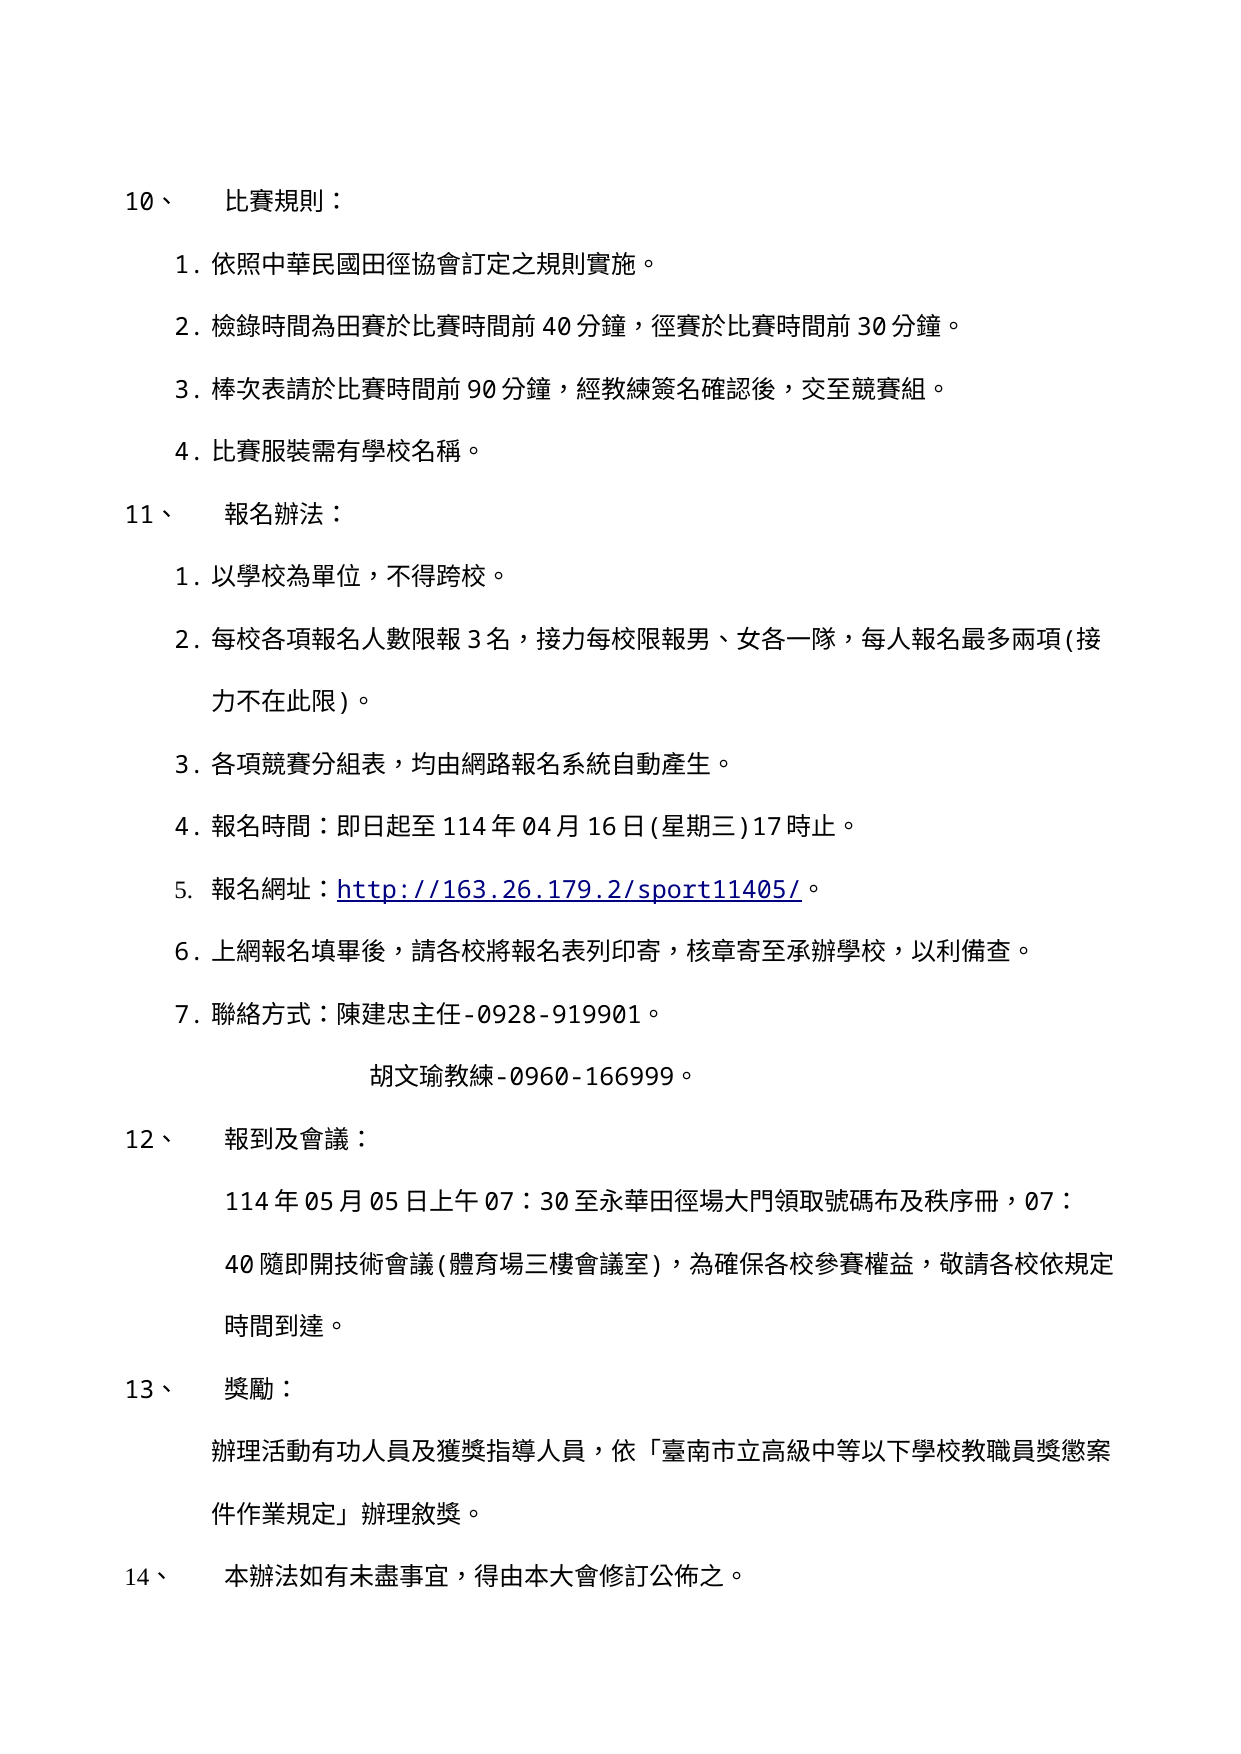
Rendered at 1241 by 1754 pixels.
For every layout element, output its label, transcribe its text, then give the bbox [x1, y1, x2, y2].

list 獎勵： [124, 1346, 1116, 1408]
list 本辦法如有未盡事宜，得由本大會修訂公佈之。 [124, 1533, 1116, 1596]
list 依照中華民國田徑協會訂定之規則實施。 [174, 221, 1116, 283]
list 以學校為單位，不得跨校。 [174, 533, 1116, 596]
list 比賽規則： [124, 158, 1116, 221]
list 棒次表請於比賽時間前90分鐘，經教練簽名確認後，交至競賽組。 [174, 346, 1116, 408]
list 各項競賽分組表，均由網路報名系統自動產生。 [174, 721, 1116, 783]
text 40隨即開技術會議(體育場三樓會議室)，為確保各校參賽權益，敬請各校依規定 [174, 1221, 1116, 1283]
list 每校各項報名人數限報3名，接力每校限報男、女各一隊，每人報名最多兩項(接力不在此限)。 [174, 596, 1116, 721]
text 胡文瑜教練-0960-166999。 [174, 1033, 1116, 1096]
list 報名網址：http://163.26.179.2/sport11405/。 [174, 846, 1116, 908]
text 114年05月05日上午07：30至永華田徑場大門領取號碼布及秩序冊，07： [174, 1158, 1116, 1221]
list 報名時間：即日起至114年04月16日(星期三)17時止。 [174, 783, 1116, 846]
list 檢錄時間為田賽於比賽時間前40分鐘，徑賽於比賽時間前30分鐘。 [174, 283, 1116, 346]
text 時間到達。 [174, 1283, 1116, 1346]
list 比賽服裝需有學校名稱。 [174, 408, 1116, 471]
list 聯絡方式：陳建忠主任-0928-919901。 [174, 971, 1116, 1033]
text 辦理活動有功人員及獲獎指導人員，依「臺南市立高級中等以下學校教職員獎懲案件作業規定」辦理敘獎。 [212, 1408, 1116, 1533]
list 報名辦法： [124, 471, 1116, 533]
list 上網報名填畢後，請各校將報名表列印寄，核章寄至承辦學校，以利備查。 [174, 908, 1116, 971]
list 報到及會議： [124, 1096, 1116, 1158]
